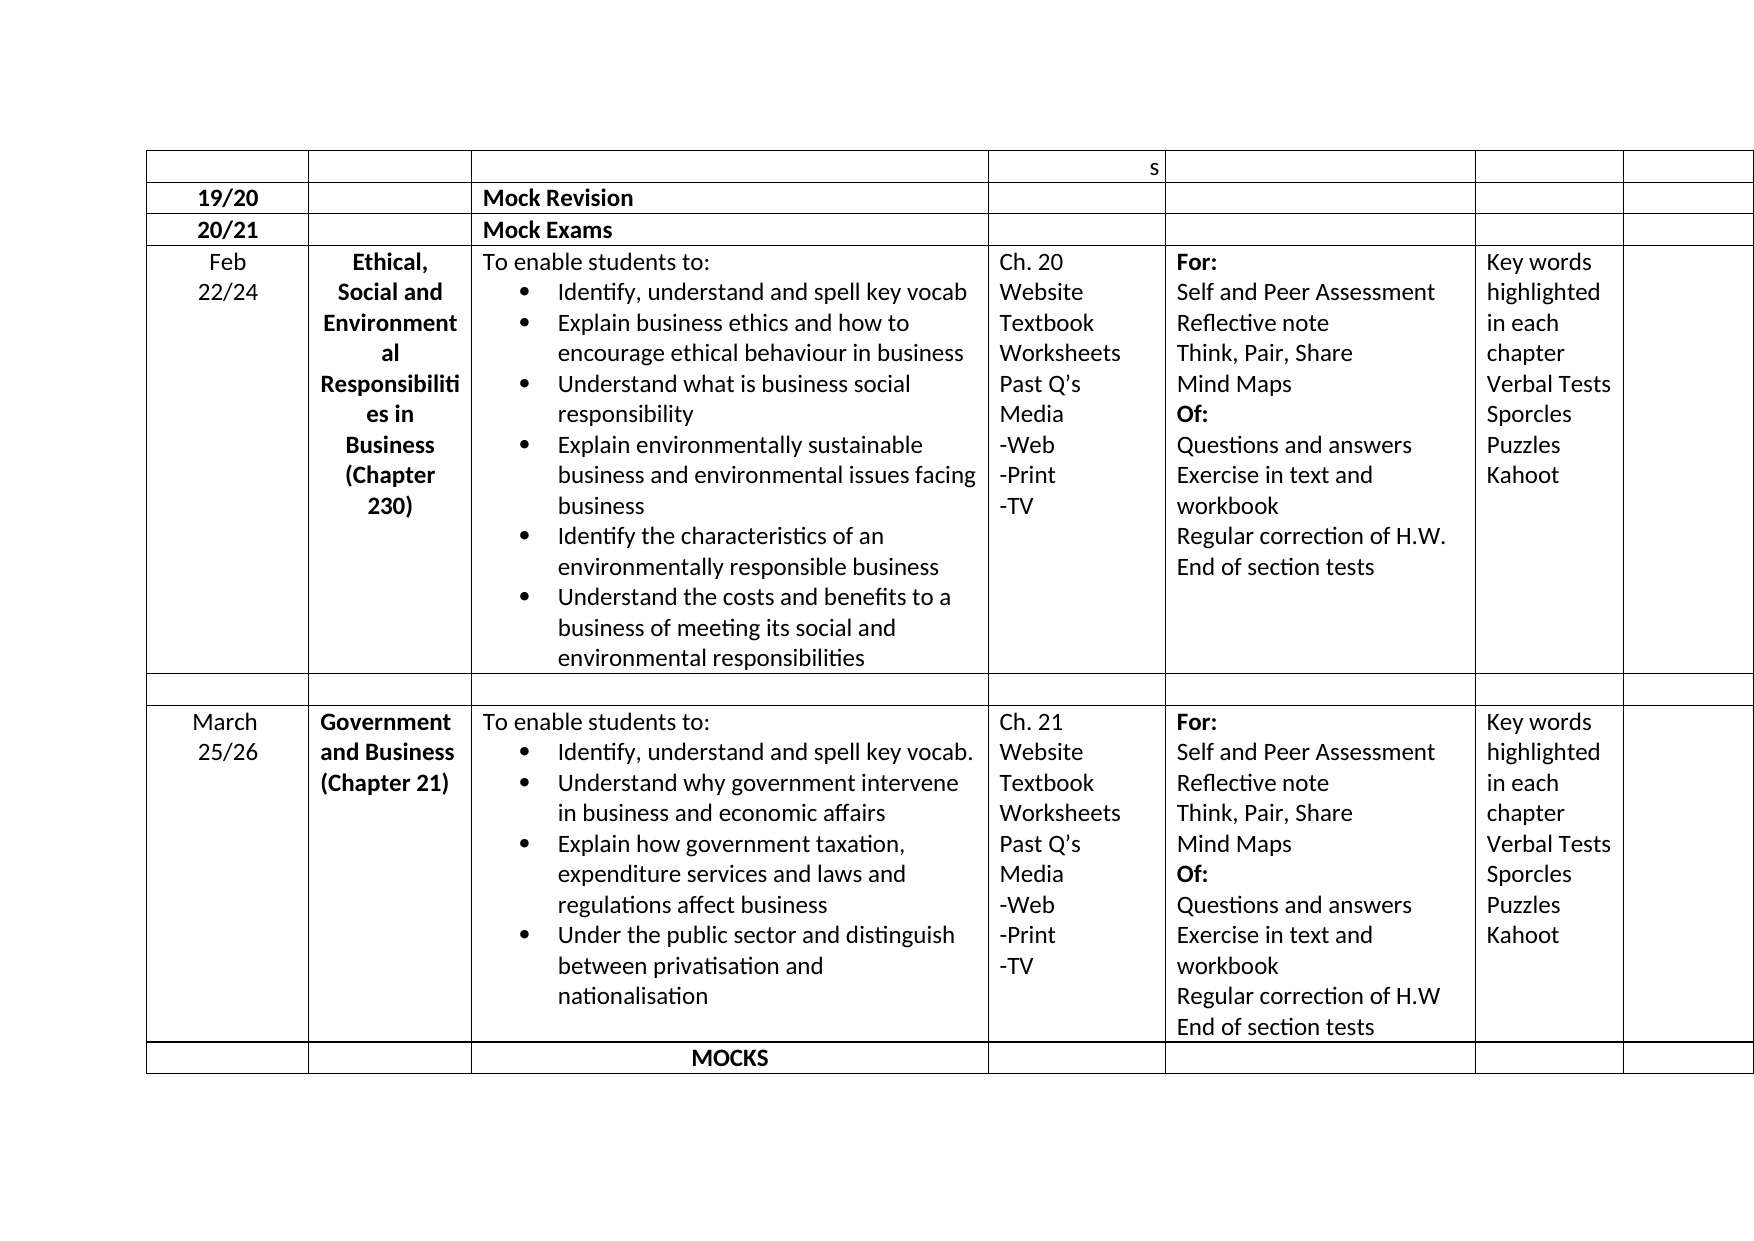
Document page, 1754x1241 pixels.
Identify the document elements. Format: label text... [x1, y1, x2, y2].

table_cell [309, 1043, 471, 1073]
table_cell For: Self and Peer Assessment Reflective note Think, Pair, Share Mind Maps Of: Questions and answers Exercise in text and workbook Regular correction of H.W End of section tests [1166, 706, 1475, 1041]
table_cell [309, 183, 471, 213]
table_cell [989, 183, 1165, 213]
table_cell [1166, 151, 1475, 182]
table_cell [1166, 183, 1475, 213]
table_cell Key words highlighted in each chapter Verbal Tests Sporcles Puzzles Kahoot [1476, 246, 1623, 673]
table_cell Exam Papers Class Notes [989, 151, 1165, 182]
table_cell [1624, 183, 1753, 213]
table_cell Ch. 21 Website Textbook Worksheets Past Q’s Media -Web -Print -TV [989, 706, 1165, 1041]
table_cell To enable students to: Identify, understand and spell key vocab. Understand why government intervene in business and economic affairs Explain how government taxation, expenditure services and laws and regulations affect business Under the public sector and distinguish between privatisation and nationalisation [472, 706, 988, 1041]
table_cell Mock Revision [472, 183, 988, 213]
table_cell Ch. 20 Website Textbook Worksheets Past Q’s Media -Web -Print -TV [989, 246, 1165, 673]
table_cell [1476, 214, 1623, 245]
table_cell 20/21 [147, 214, 308, 245]
table_cell [1624, 151, 1753, 182]
table_cell [309, 674, 471, 704]
table_cell [1166, 674, 1475, 704]
table_cell [147, 674, 308, 704]
table_cell [1624, 674, 1753, 704]
table_cell [1624, 214, 1753, 245]
table_cell [1476, 151, 1623, 182]
table_cell Mock Exams [472, 214, 988, 245]
table_cell [472, 151, 988, 182]
table_cell [147, 1043, 308, 1073]
table_cell [1166, 214, 1475, 245]
table_cell [989, 1043, 1165, 1073]
table_cell MOCKS [472, 1043, 988, 1073]
table_cell [1476, 674, 1623, 704]
table_cell [309, 151, 471, 182]
table_cell Key words highlighted in each chapter Verbal Tests Sporcles Puzzles Kahoot [1476, 706, 1623, 1041]
table_cell To enable students to: Identify, understand and spell key vocab Explain business ethics and how to encourage ethical behaviour in business Understand what is business social responsibility Explain environmentally sustainable business and environmental issues facing business Identify the characteristics of an environmentally responsible business Understand the costs and benefits to a business of meeting its social and environmental responsibilities [472, 246, 988, 673]
table_cell [989, 214, 1165, 245]
table_cell [309, 214, 471, 245]
table_cell [1624, 1043, 1753, 1073]
table_cell [472, 674, 988, 704]
table_cell [147, 151, 308, 182]
table_cell [1166, 1043, 1475, 1073]
table_cell Ethical, Social and Environmental Responsibilities in Business (Chapter 230) [309, 246, 471, 673]
table_cell [1624, 706, 1753, 1041]
table_cell [1476, 183, 1623, 213]
table_cell [1476, 1043, 1623, 1073]
table_cell [989, 674, 1165, 704]
table_cell Government and Business (Chapter 21) [309, 706, 471, 1041]
table_cell March 25/26 [147, 706, 308, 1041]
table_cell [1624, 246, 1753, 673]
table_cell For: Self and Peer Assessment Reflective note Think, Pair, Share Mind Maps Of: Questions and answers Exercise in text and workbook Regular correction of H.W. End of section tests [1166, 246, 1475, 673]
table_cell 19/20 [147, 183, 308, 213]
table_cell Feb 22/24 [147, 246, 308, 673]
